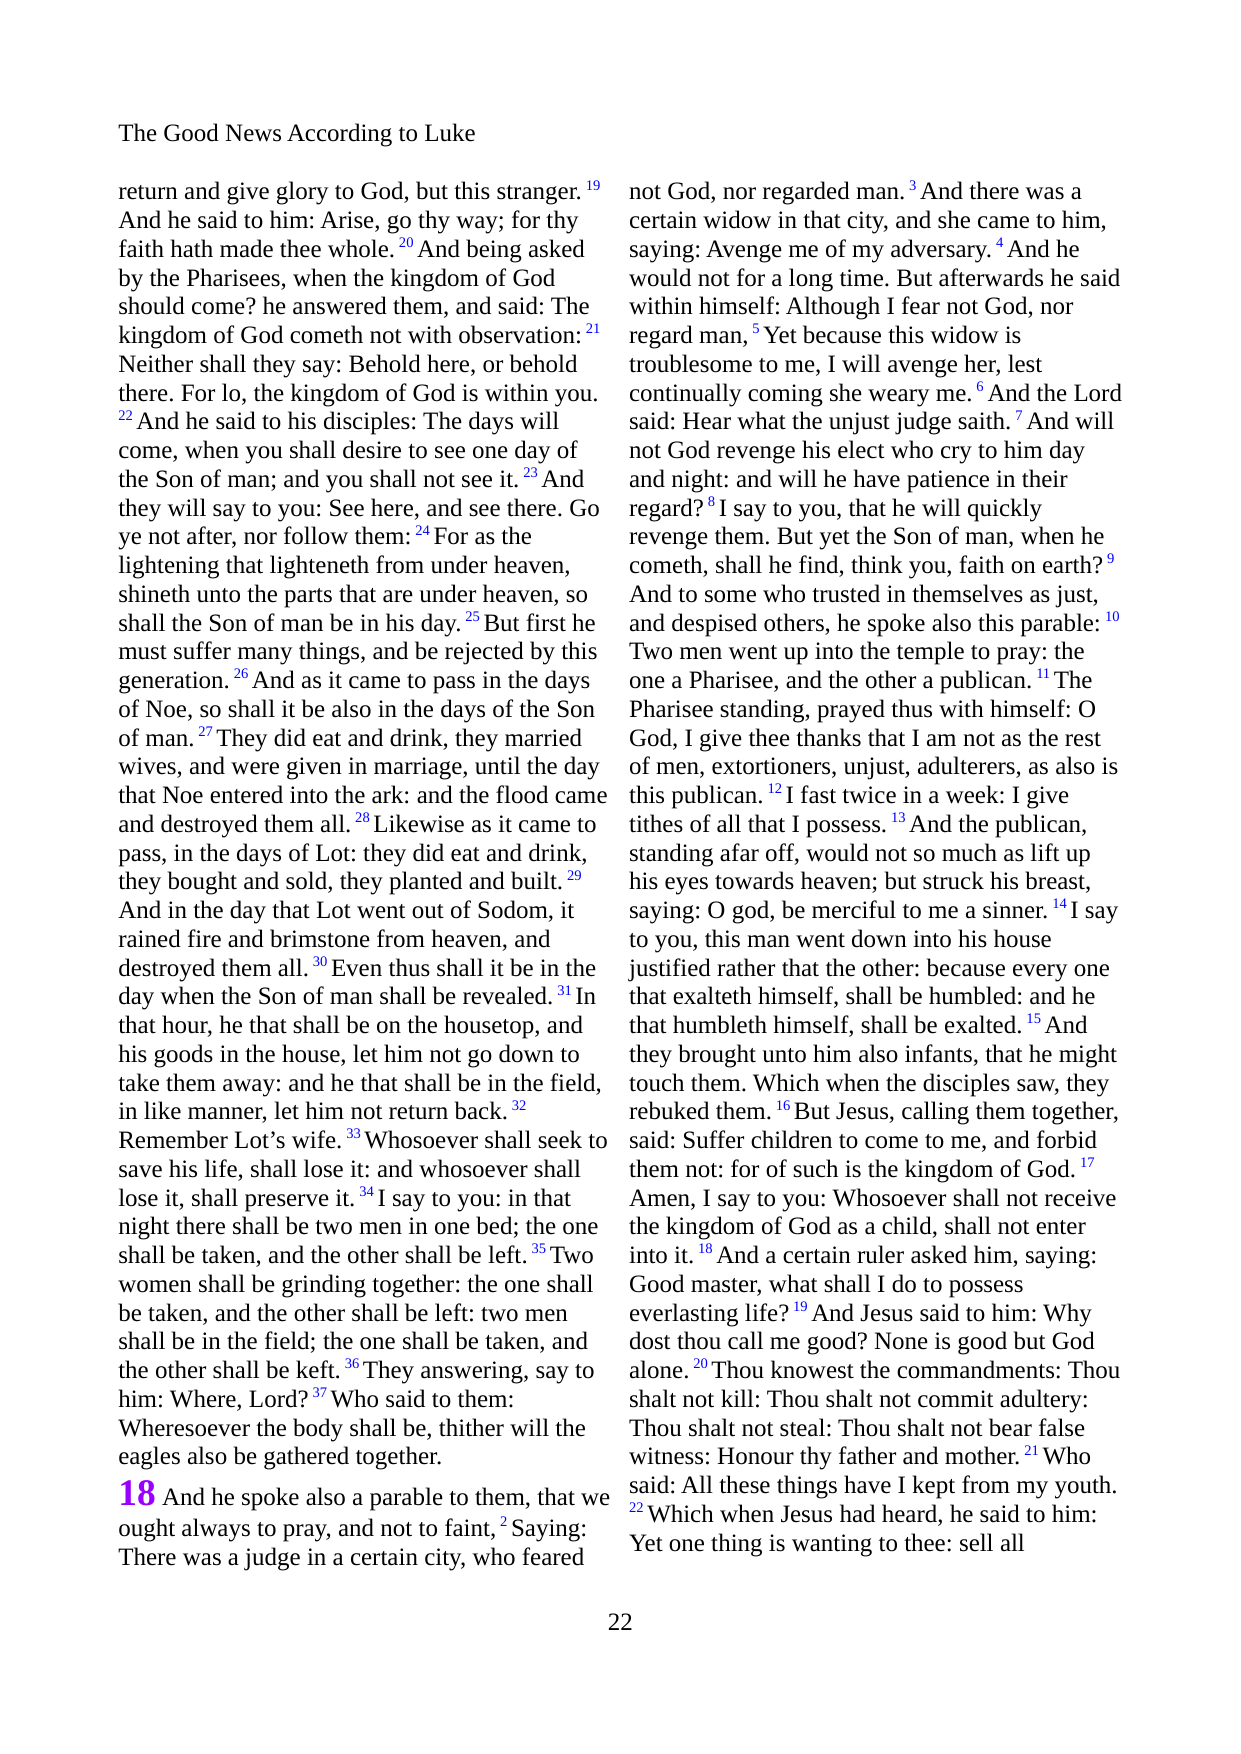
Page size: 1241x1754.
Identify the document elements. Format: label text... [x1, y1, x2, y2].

text return and give glory to God, but this stranger. 19 And he said to him: Arise, go thy way; for thy faith hath made thee whole. 20 And being asked by the Pharisees, when the kingdom of God should come? he answered them, and said: The kingdom of God cometh not with observation: 21 Neither shall they say: Behold here, or behold there. For lo, the kingdom of God is within you. 22 And he said to his disciples: The days will come, when you shall desire to see one day of the Son of man; and you shall not see it. 23 And they will say to you: See here, and see there. Go ye not after, nor follow them: 24 For as the lightening that lighteneth from under heaven, shineth unto the parts that are under heaven, so shall the Son of man be in his day. 25 But first he must suffer many things, and be rejected by this generation. 26 And as it came to pass in the days of Noe, so shall it be also in the days of the Son of man. 27 They did eat and drink, they married wives, and were given in marriage, until the day that Noe entered into the ark: and the flood came and destroyed them all. 28 Likewise as it came to pass, in the days of Lot: they did eat and drink, they bought and sold, they planted and built. 29 And in the day that Lot went out of Sodom, it rained fire and brimstone from heaven, and destroyed them all. 30 Even thus shall it be in the day when the Son of man shall be revealed. 31 In that hour, he that shall be on the housetop, and his goods in the house, let him not go down to take them away: and he that shall be in the field, in like manner, let him not return back. 32 Remember Lot’s wife. 33 Whosoever shall seek to save his life, shall lose it: and whosoever shall lose it, shall preserve it. 34 I say to you: in that night there shall be two men in one bed; the one shall be taken, and the other shall be left. 35 Two women shall be grinding together: the one shall be taken, and the other shall be left: two men shall be in the field; the one shall be taken, and the other shall be keft. 36 They answering, say to him: Where, Lord? 37 Who said to them: Wheresoever the body shall be, thither will the eagles also be gathered together. [118, 176, 611, 1470]
text not God, nor regarded man. 3 And there was a certain widow in that city, and she came to him, saying: Avenge me of my adversary. 4 And he would not for a long time. But afterwards he said within himself: Although I fear not God, nor regard man, 5 Yet because this widow is troublesome to me, I will avenge her, lest continually coming she weary me. 6 And the Lord said: Hear what the unjust judge saith. 7 And will not God revenge his elect who cry to him day and night: and will he have patience in their regard? 8 I say to you, that he will quickly revenge them. But yet the Son of man, when he cometh, shall he find, think you, faith on earth? 9 And to some who trusted in themselves as just, and despised others, he spoke also this parable: 10 Two men went up into the temple to pray: the one a Pharisee, and the other a publican. 11 The Pharisee standing, prayed thus with himself: O God, I give thee thanks that I am not as the rest of men, extortioners, unjust, adulterers, as also is this publican. 12 I fast twice in a week: I give tithes of all that I possess. 13 And the publican, standing afar off, would not so much as lift up his eyes towards heaven; but struck his breast, saying: O god, be merciful to me a sinner. 14 I say to you, this man went down into his house justified rather that the other: because every one that exalteth himself, shall be humbled: and he that humbleth himself, shall be exalted. 15 And they brought unto him also infants, that he might touch them. Which when the disciples saw, they rebuked them. 16 But Jesus, calling them together, said: Suffer children to come to me, and forbid them not: for of such is the kingdom of God. 17 Amen, I say to you: Whosoever shall not receive the kingdom of God as a child, shall not enter into it. 18 And a certain ruler asked him, saying: Good master, what shall I do to possess everlasting life? 19 And Jesus said to him: Why dost thou call me good? None is good but God alone. 20 Thou knowest the commandments: Thou shalt not kill: Thou shalt not commit adultery: Thou shalt not steal: Thou shalt not bear false witness: Honour thy father and mother. 21 Who said: All these things have I kept from my youth. 22 Which when Jesus had heard, he said to him: Yet one thing is wanting to thee: sell all [629, 176, 1122, 1556]
text 18 And he spoke also a parable to them, that we ought always to pray, and not to faint, 2 Saying: There was a judge in a certain city, who feared [118, 1470, 611, 1571]
